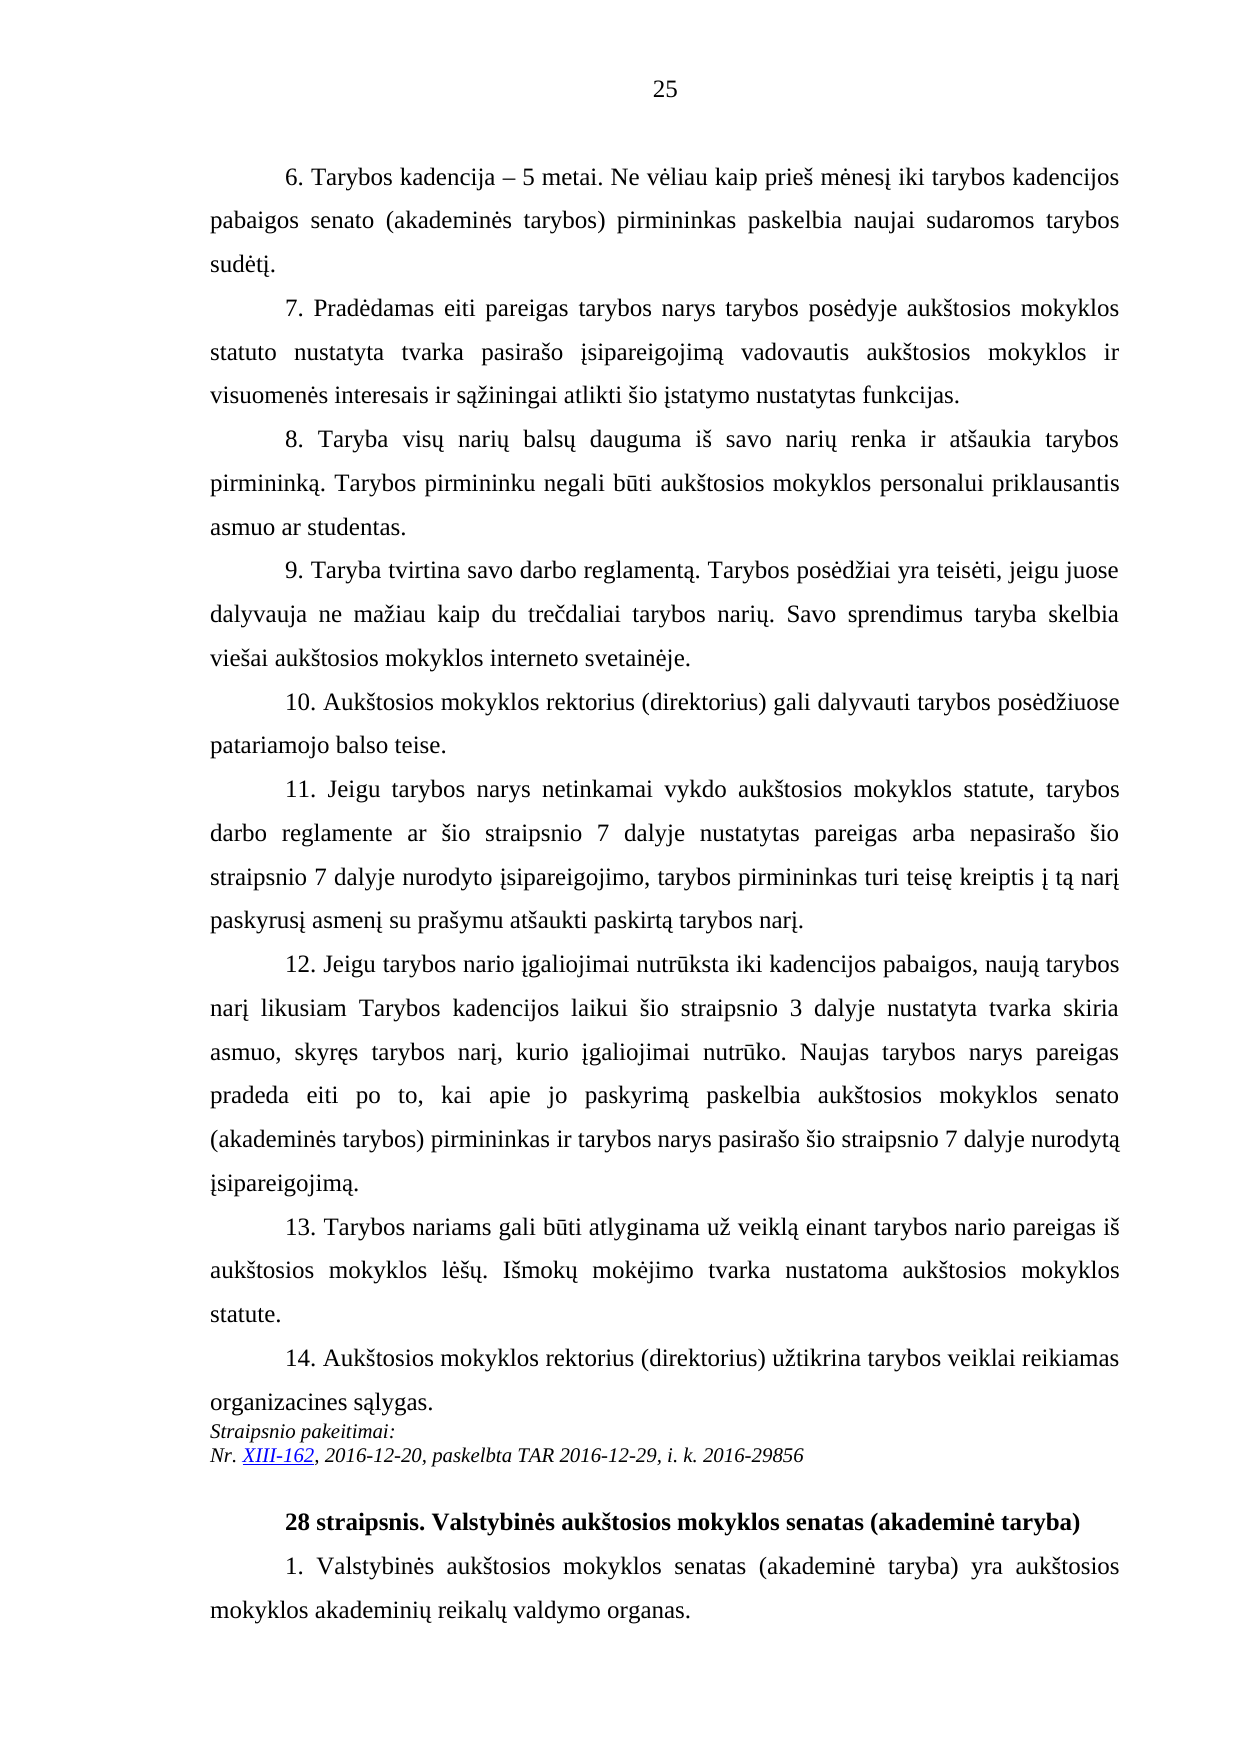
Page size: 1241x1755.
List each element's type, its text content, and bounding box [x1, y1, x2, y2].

text Straipsnio pakeitimai: [210, 1419, 1120, 1443]
text 8. Taryba visų narių balsų dauguma iš savo narių renka ir atšaukia tarybos pirmininką. Tarybos pirmininku negali būti aukštosios mokyklos personalui priklausantis asmuo ar studentas. [210, 412, 1120, 544]
text 11. Jeigu tarybos narys netinkamai vykdo aukštosios mokyklos statute, tarybos darbo reglamente ar šio straipsnio 7 dalyje nustatytas pareigas arba nepasirašo šio straipsnio 7 dalyje nurodyto įsipareigojimo, tarybos pirmininkas turi teisę kreiptis į tą narį paskyrusį asmenį su prašymu atšaukti paskirtą tarybos narį. [210, 762, 1120, 937]
text 13. Tarybos nariams gali būti atlyginama už veiklą einant tarybos nario pareigas iš aukštosios mokyklos lėšų. Išmokų mokėjimo tvarka nustatoma aukštosios mokyklos statute. [210, 1200, 1120, 1331]
text 9. Taryba tvirtina savo darbo reglamentą. Tarybos posėdžiai yra teisėti, jeigu juose dalyvauja ne mažiau kaip du trečdaliai tarybos narių. Savo sprendimus taryba skelbia viešai aukštosios mokyklos interneto svetainėje. [210, 544, 1120, 675]
text 1. Valstybinės aukštosios mokyklos senatas (akademinė taryba) yra aukštosios mokyklos akademinių reikalų valdymo organas. [210, 1539, 1120, 1627]
text 7. Pradėdamas eiti pareigas tarybos narys tarybos posėdyje aukštosios mokyklos statuto nustatyta tvarka pasirašo įsipareigojimą vadovautis aukštosios mokyklos ir visuomenės interesais ir sąžiningai atlikti šio įstatymo nustatytas funkcijas. [210, 281, 1120, 412]
text 6. Tarybos kadencija – 5 metai. Ne vėliau kaip prieš mėnesį iki tarybos kadencijos pabaigos senato (akademinės tarybos) pirmininkas paskelbia naujai sudaromos tarybos sudėtį. [210, 150, 1120, 281]
text 12. Jeigu tarybos nario įgaliojimai nutrūksta iki kadencijos pabaigos, naują tarybos narį likusiam Tarybos kadencijos laikui šio straipsnio 3 dalyje nustatyta tvarka skiria asmuo, skyręs tarybos narį, kurio įgaliojimai nutrūko. Naujas tarybos narys pareigas pradeda eiti po to, kai apie jo paskyrimą paskelbia aukštosios mokyklos senato (akademinės tarybos) pirmininkas ir tarybos narys pasirašo šio straipsnio 7 dalyje nurodytą įsipareigojimą. [210, 937, 1120, 1200]
text Nr. XIII-162, 2016-12-20, paskelbta TAR 2016-12-29, i. k. 2016-29856 [210, 1443, 1120, 1467]
text 28 straipsnis. Valstybinės aukštosios mokyklos senatas (akademinė taryba) [210, 1496, 1120, 1539]
text 14. Aukštosios mokyklos rektorius (direktorius) užtikrina tarybos veiklai reikiamas organizacines sąlygas. [210, 1331, 1120, 1419]
text 10. Aukštosios mokyklos rektorius (direktorius) gali dalyvauti tarybos posėdžiuose patariamojo balso teise. [210, 675, 1120, 762]
